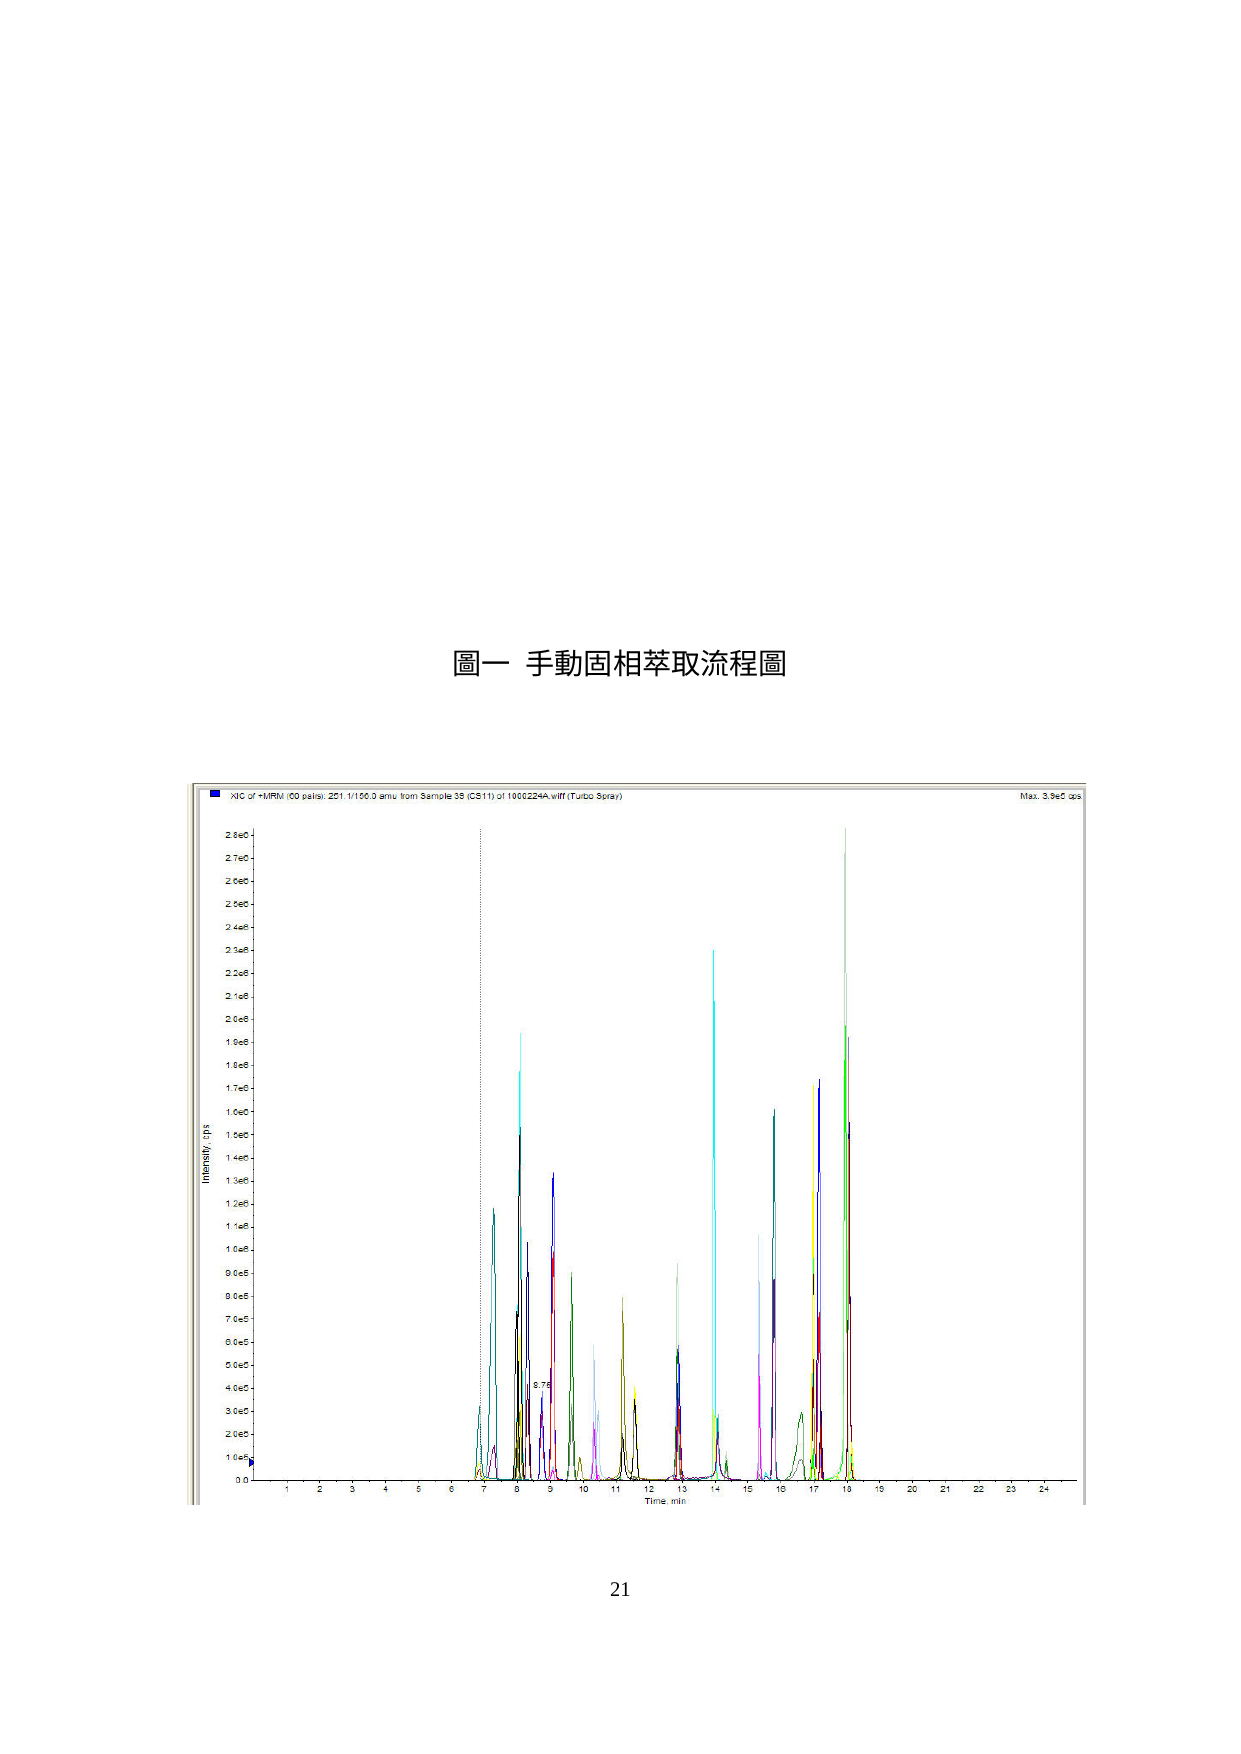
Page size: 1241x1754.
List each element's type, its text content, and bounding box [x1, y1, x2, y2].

text 圖一 手動固相萃取流程圖 [162, 641, 1078, 683]
